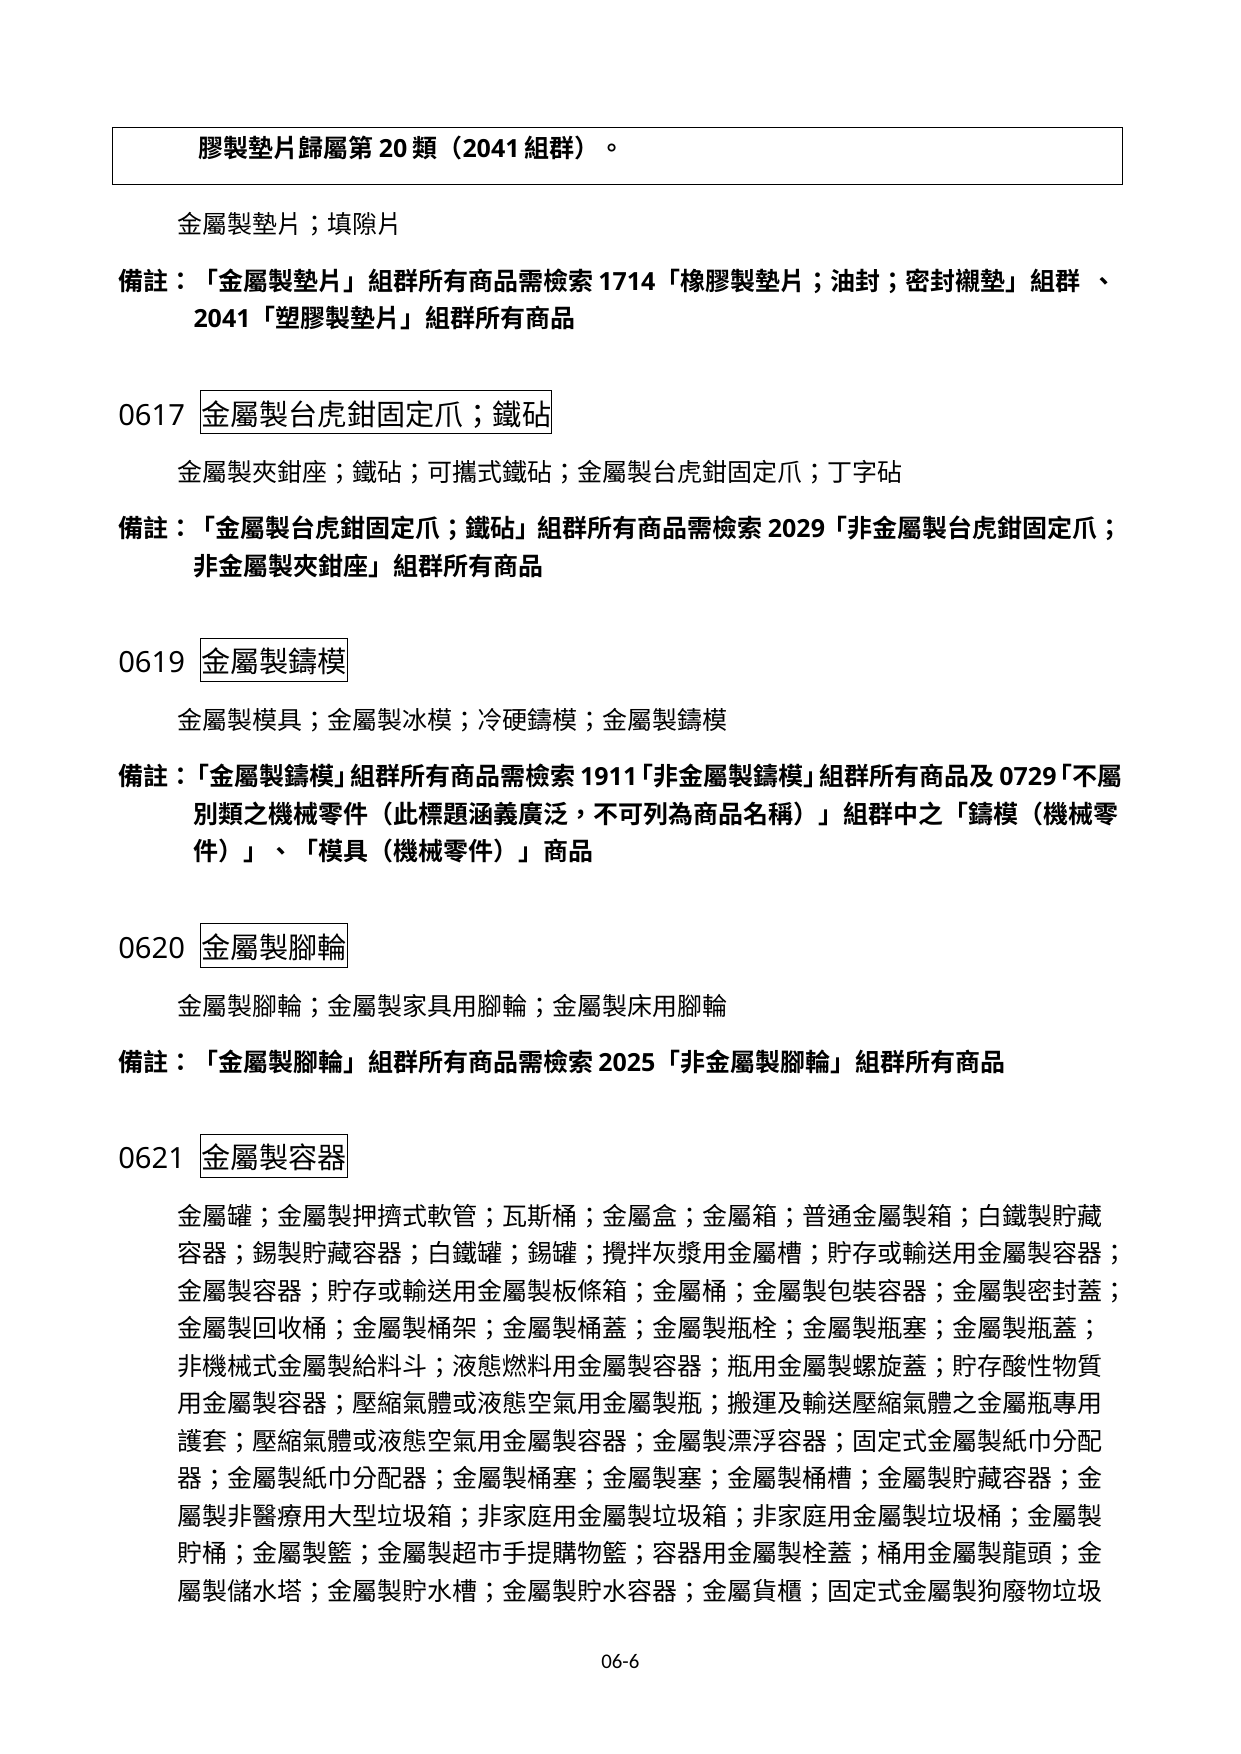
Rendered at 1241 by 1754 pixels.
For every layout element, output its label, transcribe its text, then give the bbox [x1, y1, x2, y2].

text [552, 392, 1122, 433]
text 金屬製容器 [201, 1135, 347, 1177]
text [348, 639, 1122, 681]
text 備註：「金屬製鑄模」組群所有商品需檢索1911「非金屬製鑄模」組群所有商品及0729「不屬別類之機械零件（此標題涵義廣泛，不可列為商品名稱）」組群中之「鑄模（機械零件）」、「模具（機械零件）」商品 [118, 756, 1122, 869]
text [348, 925, 1122, 967]
text 0617 [118, 392, 200, 433]
text 備註：「金屬製腳輪」組群所有商品需檢索2025「非金屬製腳輪」組群所有商品 [118, 1042, 1122, 1079]
text 0619 [118, 639, 200, 681]
text 0621 [118, 1135, 200, 1177]
text 備註：「金屬製墊片」組群所有商品需檢索1714「橡膠製墊片；油封；密封襯墊」組群、2041「塑膠製墊片」組群所有商品 [118, 260, 1122, 335]
text 金屬製台虎鉗固定爪；鐵砧 [201, 392, 551, 433]
text 備註：「金屬製台虎鉗固定爪；鐵砧」組群所有商品需檢索2029「非金屬製台虎鉗固定爪；非金屬製夾鉗座」組群所有商品 [118, 508, 1122, 583]
table_header 膠製墊片歸屬第20類（2041組群）。 [113, 128, 1122, 184]
text 金屬罐；金屬製押擠式軟管；瓦斯桶；金屬盒；金屬箱；普通金屬製箱；白鐵製貯藏容器；錫製貯藏容器；白鐵罐；錫罐；攪拌灰漿用金屬槽；貯存或輸送用金屬製容器；金屬製容器；貯存或輸送用金屬製板條箱；金屬桶；金屬製包裝容器；金屬製密封蓋；金屬製回收桶；金屬製桶架；金屬製桶蓋；金屬製瓶栓；金屬製瓶塞；金屬製瓶蓋；非機械式金屬製給料斗；液態燃料用金屬製容器；瓶用金屬製螺旋蓋；貯存酸性物質用金屬製容器；壓縮氣體或液態空氣用金屬製瓶；搬運及輸送壓縮氣體之金屬瓶專用護套；壓縮氣體或液態空氣用金屬製容器；金屬製漂浮容器；固定式金屬製紙巾分配器；金屬製紙巾分配器；金屬製桶塞；金屬製塞；金屬製桶槽；金屬製貯藏容器；金屬製非醫療用大型垃圾箱；非家庭用金屬製垃圾箱；非家庭用金屬製垃圾桶；金屬製貯桶；金屬製籃；金屬製超市手提購物籃；容器用金屬製栓蓋；桶用金屬製龍頭；金屬製儲水塔；金屬製貯水槽；金屬製貯水容器；金屬貨櫃；固定式金屬製狗廢物垃圾袋分配器；金屬製狗排泄物垃圾袋分配器；金屬製汽油罐；金屬製集油容器；金屬製紙巾抽取盒；金屬製衛生紙分配器；金屬製給皂器 [177, 1196, 1122, 1608]
text 金屬製墊片；填隙片 [177, 204, 1122, 242]
text 0620 [118, 925, 200, 967]
text [348, 1135, 1122, 1177]
text 金屬製腳輪 [201, 925, 347, 967]
text 金屬製鑄模 [201, 639, 347, 681]
text 金屬製夾鉗座；鐵砧；可攜式鐵砧；金屬製台虎鉗固定爪；丁字砧 [177, 452, 1122, 489]
text 金屬製模具；金屬製冰模；冷硬鑄模；金屬製鑄模 [177, 700, 1122, 737]
text 金屬製腳輪；金屬製家具用腳輪；金屬製床用腳輪 [177, 985, 1122, 1023]
